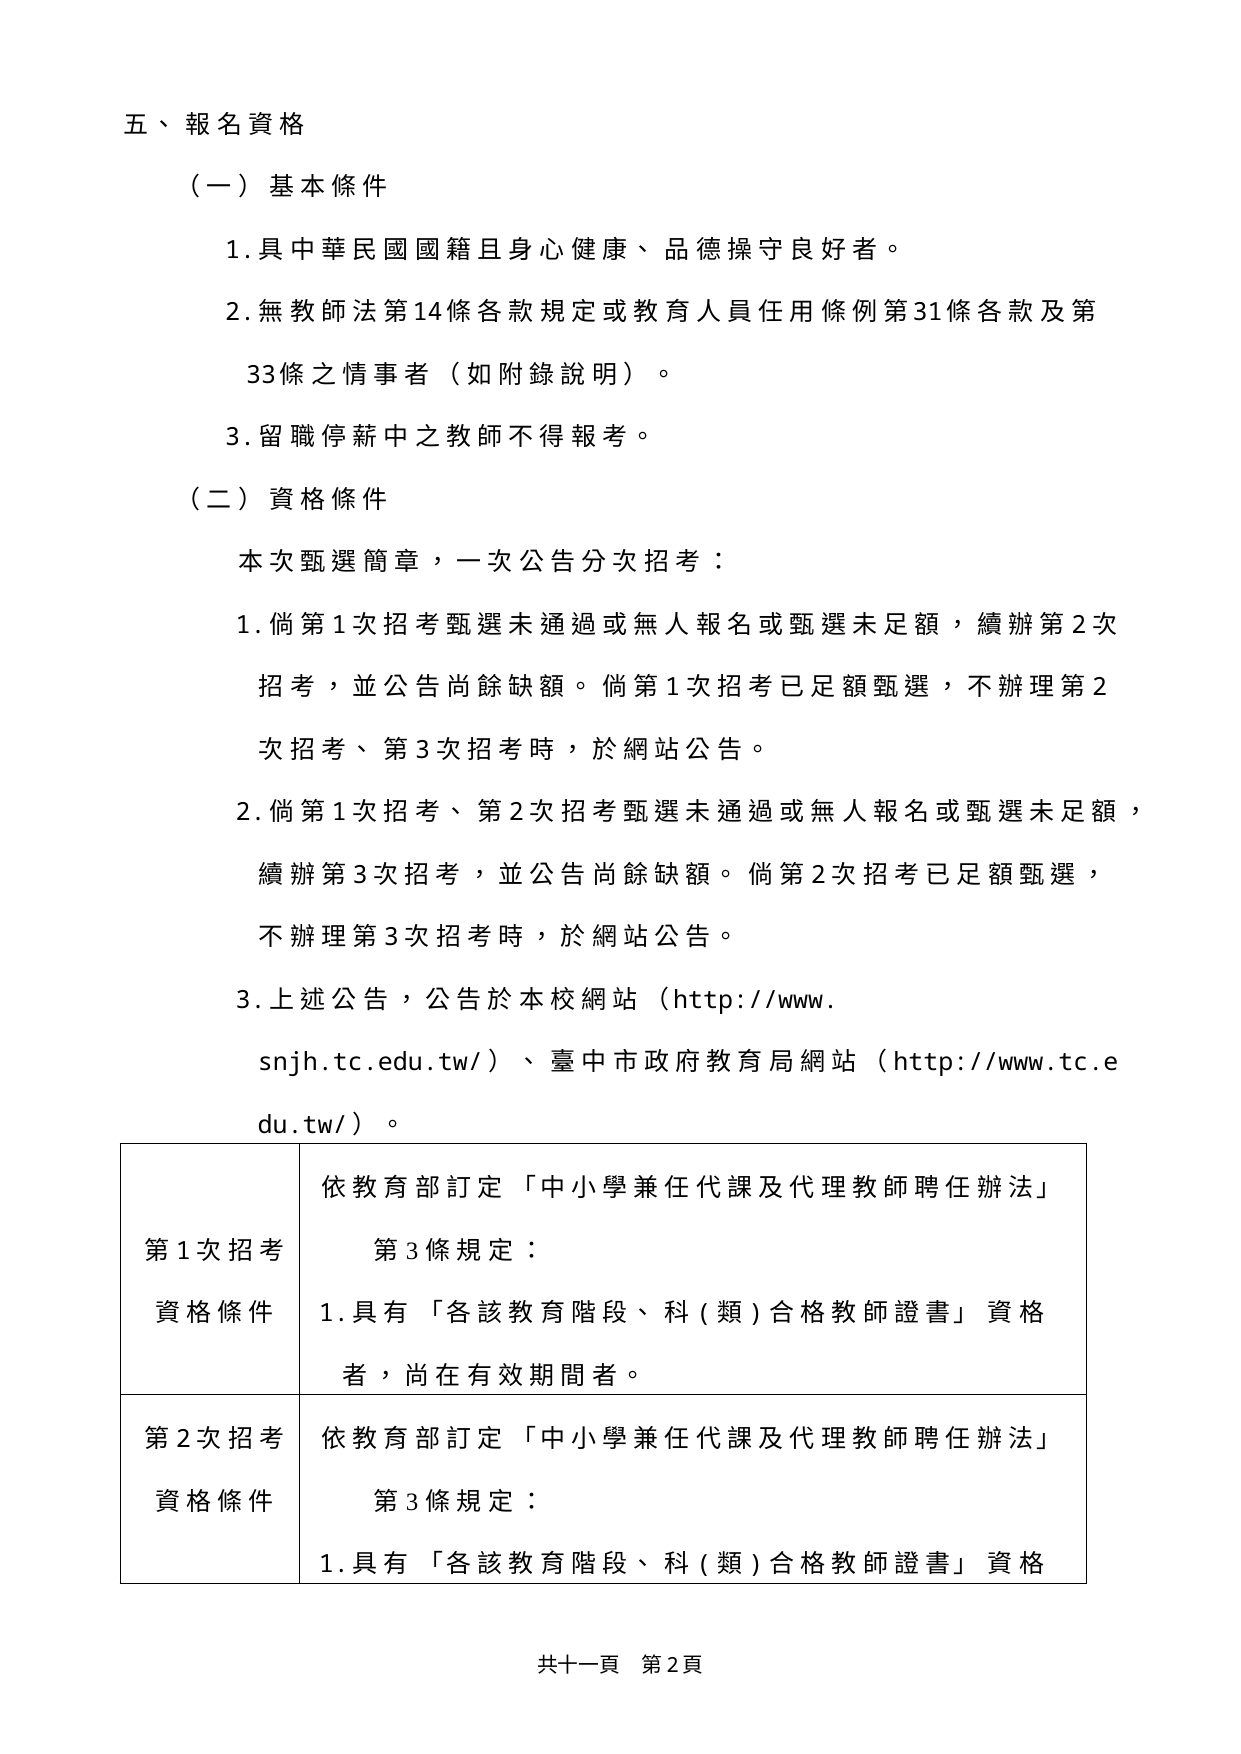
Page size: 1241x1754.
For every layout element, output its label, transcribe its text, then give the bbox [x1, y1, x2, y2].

text 2.倘第1次招考、第2次招考甄選未通過或無人報名或甄選未足額，續辦第3次招考，並公告尚餘缺額。倘第2次招考已足額甄選，不辦理第3次招考時，於網站公告。 [233, 768, 1120, 956]
table_header 依教育部訂定「中小學兼任代課及代理教師聘任辦法」第3條規定： 1.具有「各該教育階段、科(類)合格教師證書」資格者，尚在有效期間者。 [300, 1144, 1086, 1394]
text （二）資格條件 [170, 456, 1120, 518]
text 五、報名資格 [120, 81, 1120, 143]
table_cell 第2次招考 資格條件 [121, 1395, 299, 1583]
text 本次甄選簡章，一次公告分次招考： [170, 518, 1120, 581]
table_header 第1次招考 資格條件 [121, 1144, 299, 1394]
text （一）基本條件 [170, 143, 1120, 206]
text 3.留職停薪中之教師不得報考。 [220, 393, 1120, 456]
text 2.無教師法第14條各款規定或教育人員任用條例第31條各款及第33條之情事者（如附錄說明）。 [220, 268, 1120, 393]
text 1.具中華民國國籍且身心健康、品德操守良好者。 [220, 206, 1120, 268]
text 1.倘第1次招考甄選未通過或無人報名或甄選未足額，續辦第2次招考，並公告尚餘缺額。倘第1次招考已足額甄選，不辦理第2次招考、第3次招考時，於網站公告。 [233, 581, 1120, 768]
text 3.上述公告，公告於本校網站（http://www. snjh.tc.edu.tw/）、臺中市政府教育局網站（http://www.tc.edu.tw/）。 [233, 956, 1120, 1143]
table_cell 依教育部訂定「中小學兼任代課及代理教師聘任辦法」第3條規定： 1.具有「各該教育階段、科(類)合格教師證書」資格 [300, 1395, 1086, 1583]
